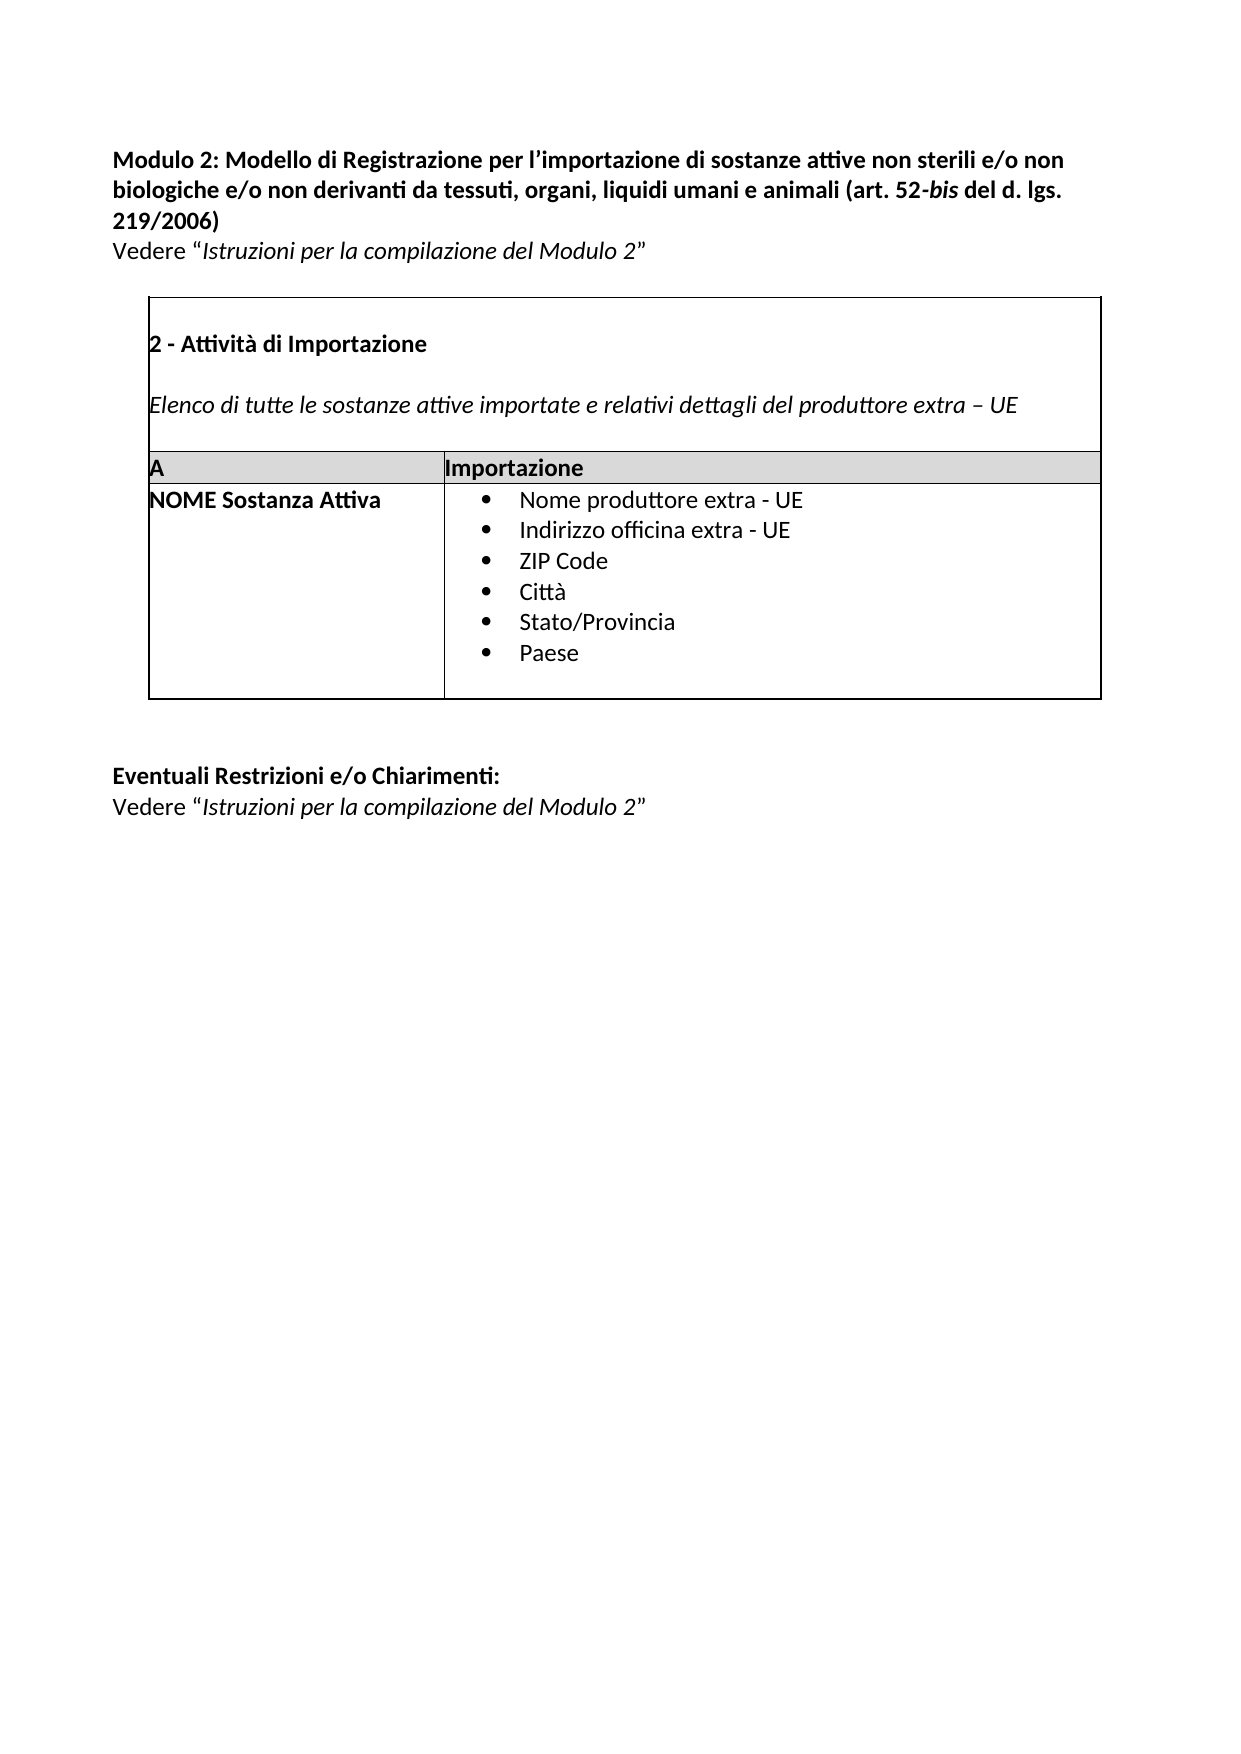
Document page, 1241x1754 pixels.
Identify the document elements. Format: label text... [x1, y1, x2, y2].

text Vedere “Istruzioni per la compilazione del Modulo 2” [112, 791, 1137, 821]
table_cell A [150, 452, 444, 483]
table_cell Nome produttore extra - UE Indirizzo officina extra - UE ZIP Code Città Stato/Provincia Paese [445, 484, 1100, 698]
table_cell Importazione [445, 452, 1100, 483]
text Eventuali Restrizioni e/o Chiarimenti: [112, 760, 1137, 791]
table_header 2 - Attività di Importazione Elenco di tutte le sostanze attive importate e relativi dettagli del produttore extra – UE [150, 298, 1100, 451]
text Modulo 2: Modello di Registrazione per l’importazione di sostanze attive non sterili e/o non biologiche e/o non derivanti da tessuti, organi, liquidi umani e animali (art. 52-bis del d. lgs. 219/2006) [112, 144, 1137, 235]
table_cell NOME Sostanza Attiva [150, 484, 444, 698]
text Vedere “Istruzioni per la compilazione del Modulo 2” [112, 235, 1137, 266]
